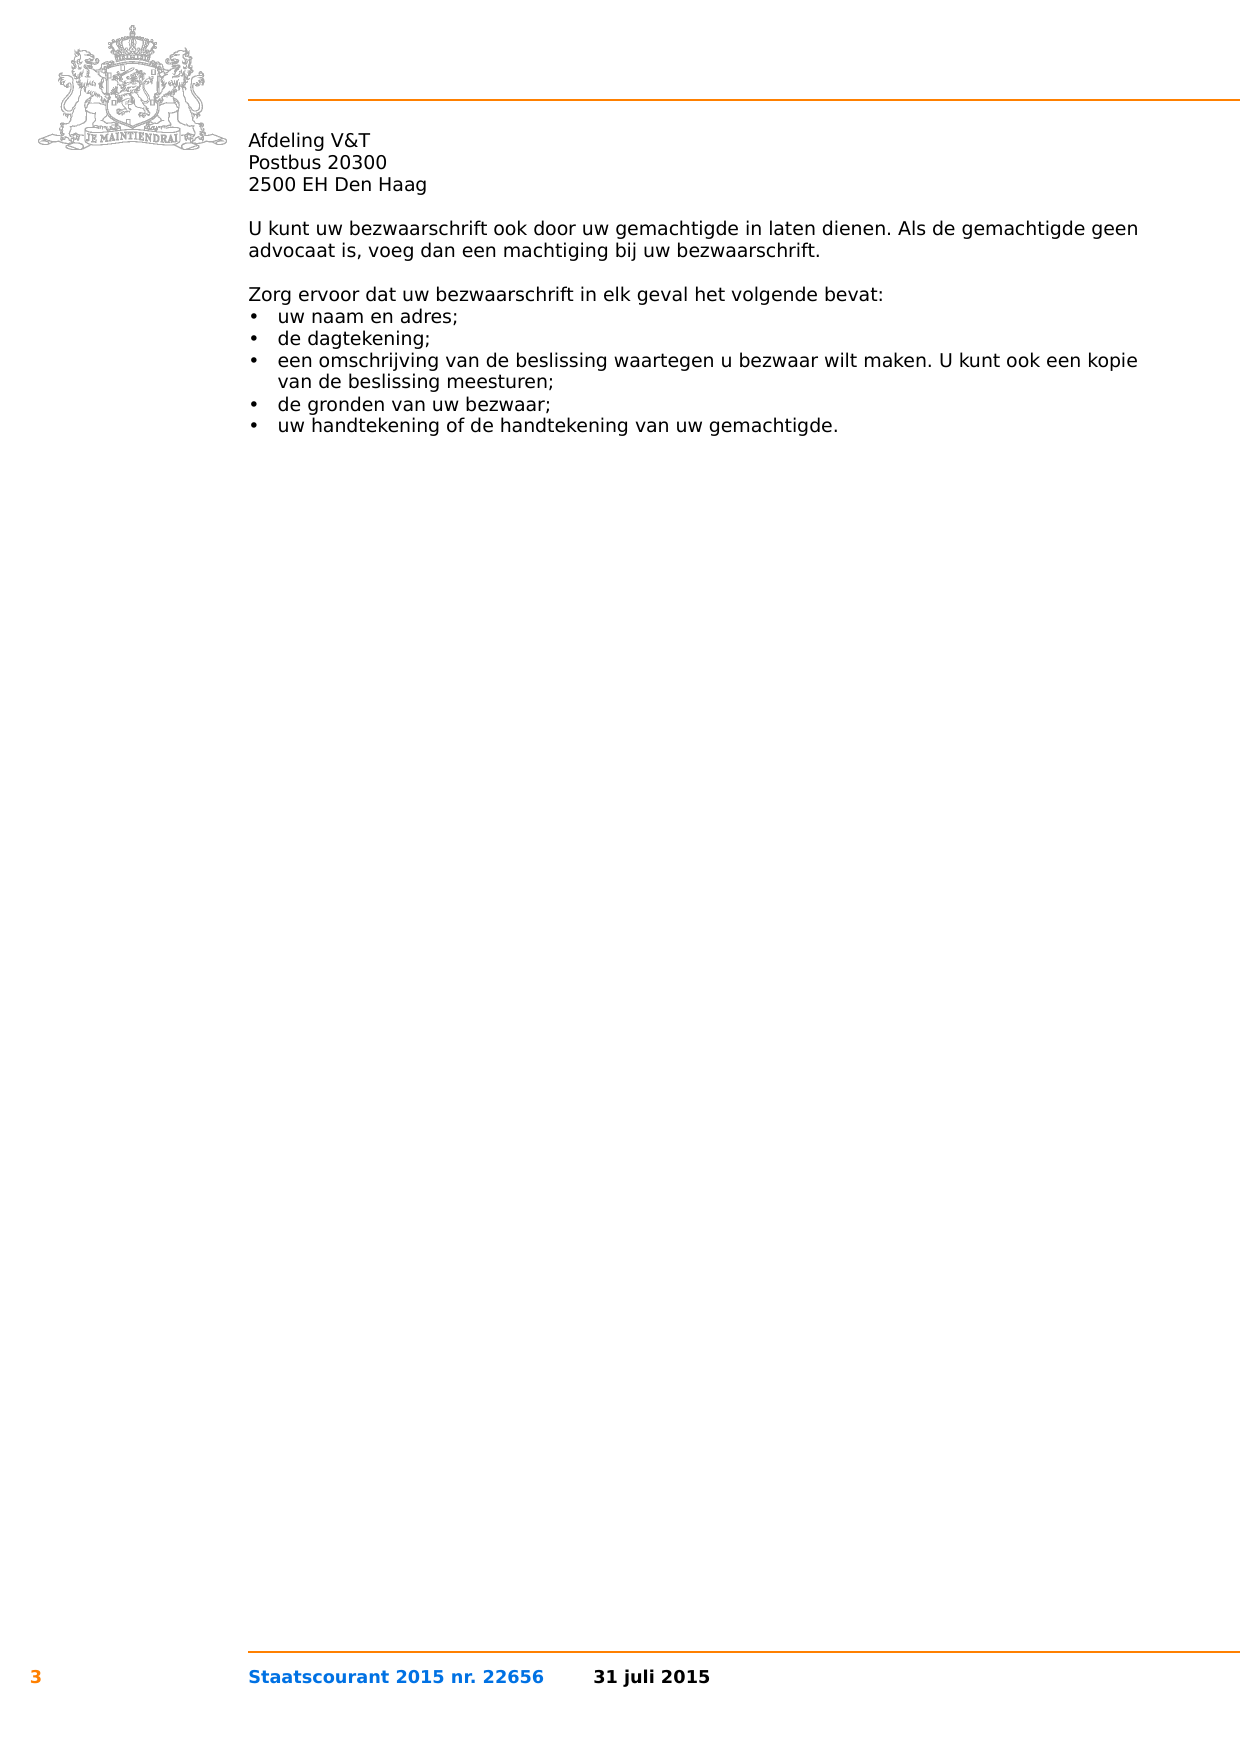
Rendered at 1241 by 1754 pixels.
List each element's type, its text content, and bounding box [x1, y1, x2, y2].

text • de dagtekening; [248, 327, 1163, 349]
text Zorg ervoor dat uw bezwaarschrift in elk geval het volgende bevat: [248, 283, 1163, 306]
text • uw naam en adres; [248, 306, 1163, 327]
text Afdeling V&T [248, 130, 1163, 152]
text • de gronden van uw bezwaar; [248, 393, 1163, 415]
text Postbus 20300 [248, 152, 1163, 174]
text • uw handtekening of de handtekening van uw gemachtigde. [248, 415, 1163, 437]
picture [38, 25, 227, 150]
text U kunt uw bezwaarschrift ook door uw gemachtigde in laten dienen. Als de gemachtigde geen advocaat is, voeg dan een machtiging bij uw bezwaarschrift. [248, 218, 1163, 262]
text 2500 EH Den Haag [248, 174, 1163, 196]
text • een omschrijving van de beslissing waartegen u bezwaar wilt maken. U kunt ook een kopie van de beslissing meesturen; [248, 349, 1163, 393]
